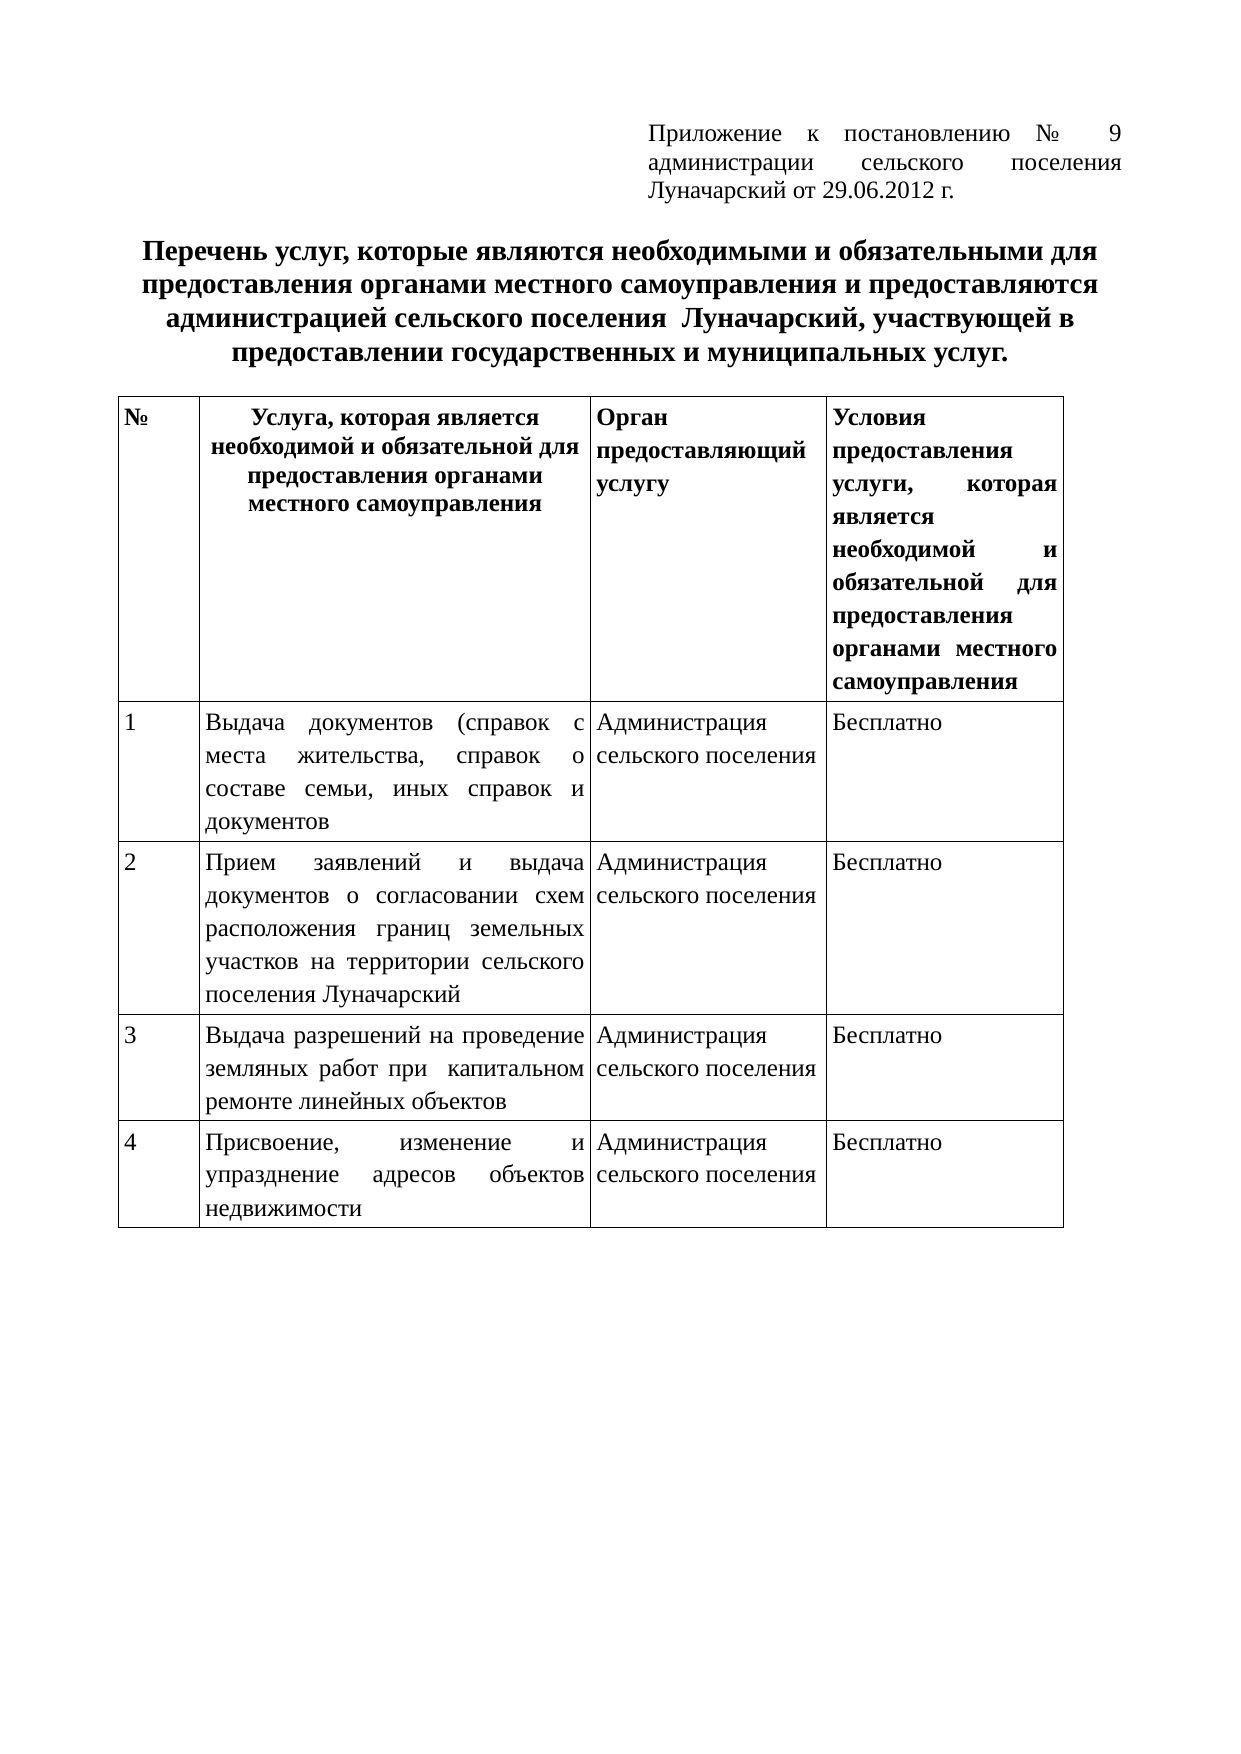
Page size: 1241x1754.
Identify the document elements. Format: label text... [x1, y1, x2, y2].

table_cell Присвоение, изменение и упразднение адресов объектов недвижимости [200, 1121, 590, 1227]
table_cell Прием заявлений и выдача документов о согласовании схем расположения границ земельных участков на территории сельского поселения Луначарский [200, 842, 590, 1013]
table_cell Бесплатно [827, 842, 1063, 1013]
table_cell Администрация сельского поселения [591, 1121, 826, 1227]
table_cell Администрация сельского поселения [591, 842, 826, 1013]
table_cell 3 [119, 1015, 199, 1120]
table_header Услуга, которая является необходимой и обязательной для предоставления органами местного самоуправления [200, 397, 590, 701]
table_header Условия предоставления услуги, которая является необходимой и обязательной для предоставления органами местного самоуправления [827, 397, 1063, 701]
table_cell Выдача документов (справок с места жительства, справок о составе семьи, иных справок и документов [200, 702, 590, 841]
table_cell Бесплатно [827, 1121, 1063, 1227]
table_cell Администрация сельского поселения [591, 1015, 826, 1120]
table_cell Администрация сельского поселения [591, 702, 826, 841]
table_cell 4 [119, 1121, 199, 1227]
table_header № [119, 397, 199, 701]
table_cell Бесплатно [827, 702, 1063, 841]
table_cell 1 [119, 702, 199, 841]
table_cell 2 [119, 842, 199, 1013]
text Перечень услуг, которые являются необходимыми и обязательными для предоставления органами местного самоуправления и предоставляются администрацией сельского поселения Луначарский, участвующей в предоставлении государственных и муниципальных услуг. [118, 233, 1122, 367]
text Приложение к постановлению № 9 администрации сельского поселения Луначарский от 29.06.2012 г. [648, 118, 1122, 204]
table_cell Выдача разрешений на проведение земляных работ при капитальном ремонте линейных объектов [200, 1015, 590, 1120]
table_header Орган предоставляющий услугу [591, 397, 826, 701]
table_cell Бесплатно [827, 1015, 1063, 1120]
